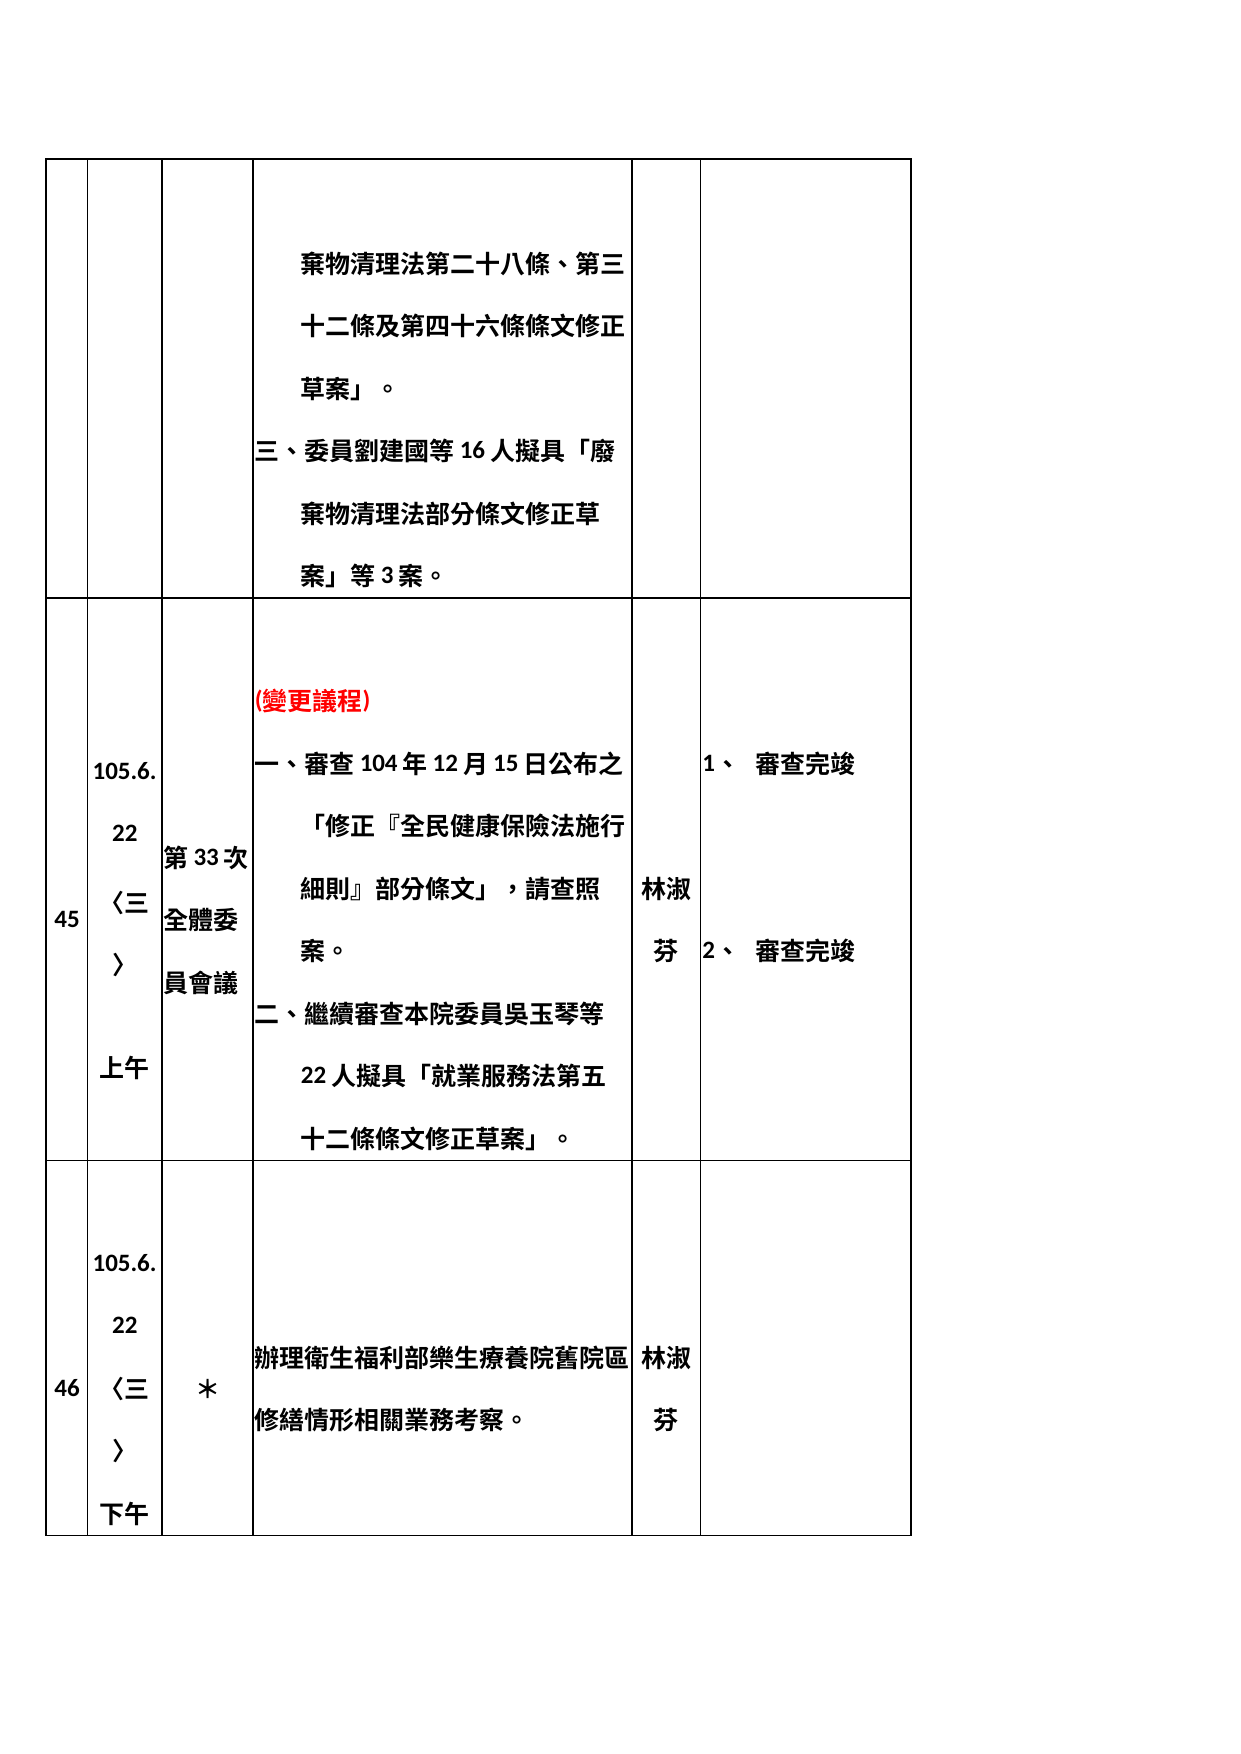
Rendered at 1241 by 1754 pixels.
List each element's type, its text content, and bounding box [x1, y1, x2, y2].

table_cell 林淑芬 [633, 599, 700, 1160]
table_cell 辦理衛生福利部樂生療養院舊院區修繕情形相關業務考察。 [254, 1161, 631, 1535]
table_cell [701, 1161, 910, 1535]
table_cell 第33次全體委員會議 [163, 599, 252, 1160]
table_cell [88, 160, 161, 597]
table_cell (變更議程) 一、審查104年12月15日公布之「修正『全民健康保險法施行細則』部分條文」，請查照案。 二、繼續審查本院委員吳玉琴等22人擬具「就業服務法第五十二條條文修正草案」。 [254, 599, 631, 1160]
table_cell 林淑芬 [633, 1161, 700, 1535]
table_cell 審查完竣 審查完竣 [701, 599, 910, 1160]
table_cell [701, 160, 910, 597]
table_cell ＊ [163, 1161, 252, 1535]
table_cell 105.6.22 〈三〉 上午 [88, 599, 161, 1160]
table_cell [47, 160, 87, 597]
table_cell 46 [47, 1161, 87, 1535]
table_cell 棄物清理法第二十八條、第三十二條及第四十六條條文修正草案」。 三、委員劉建國等16人擬具「廢棄物清理法部分條文修正草案」等3案。 [254, 160, 631, 597]
table_cell 45 [47, 599, 87, 1160]
table_cell [163, 160, 252, 597]
table_cell [633, 160, 700, 597]
table_cell 105.6.22 〈三〉 下午 [88, 1161, 161, 1535]
